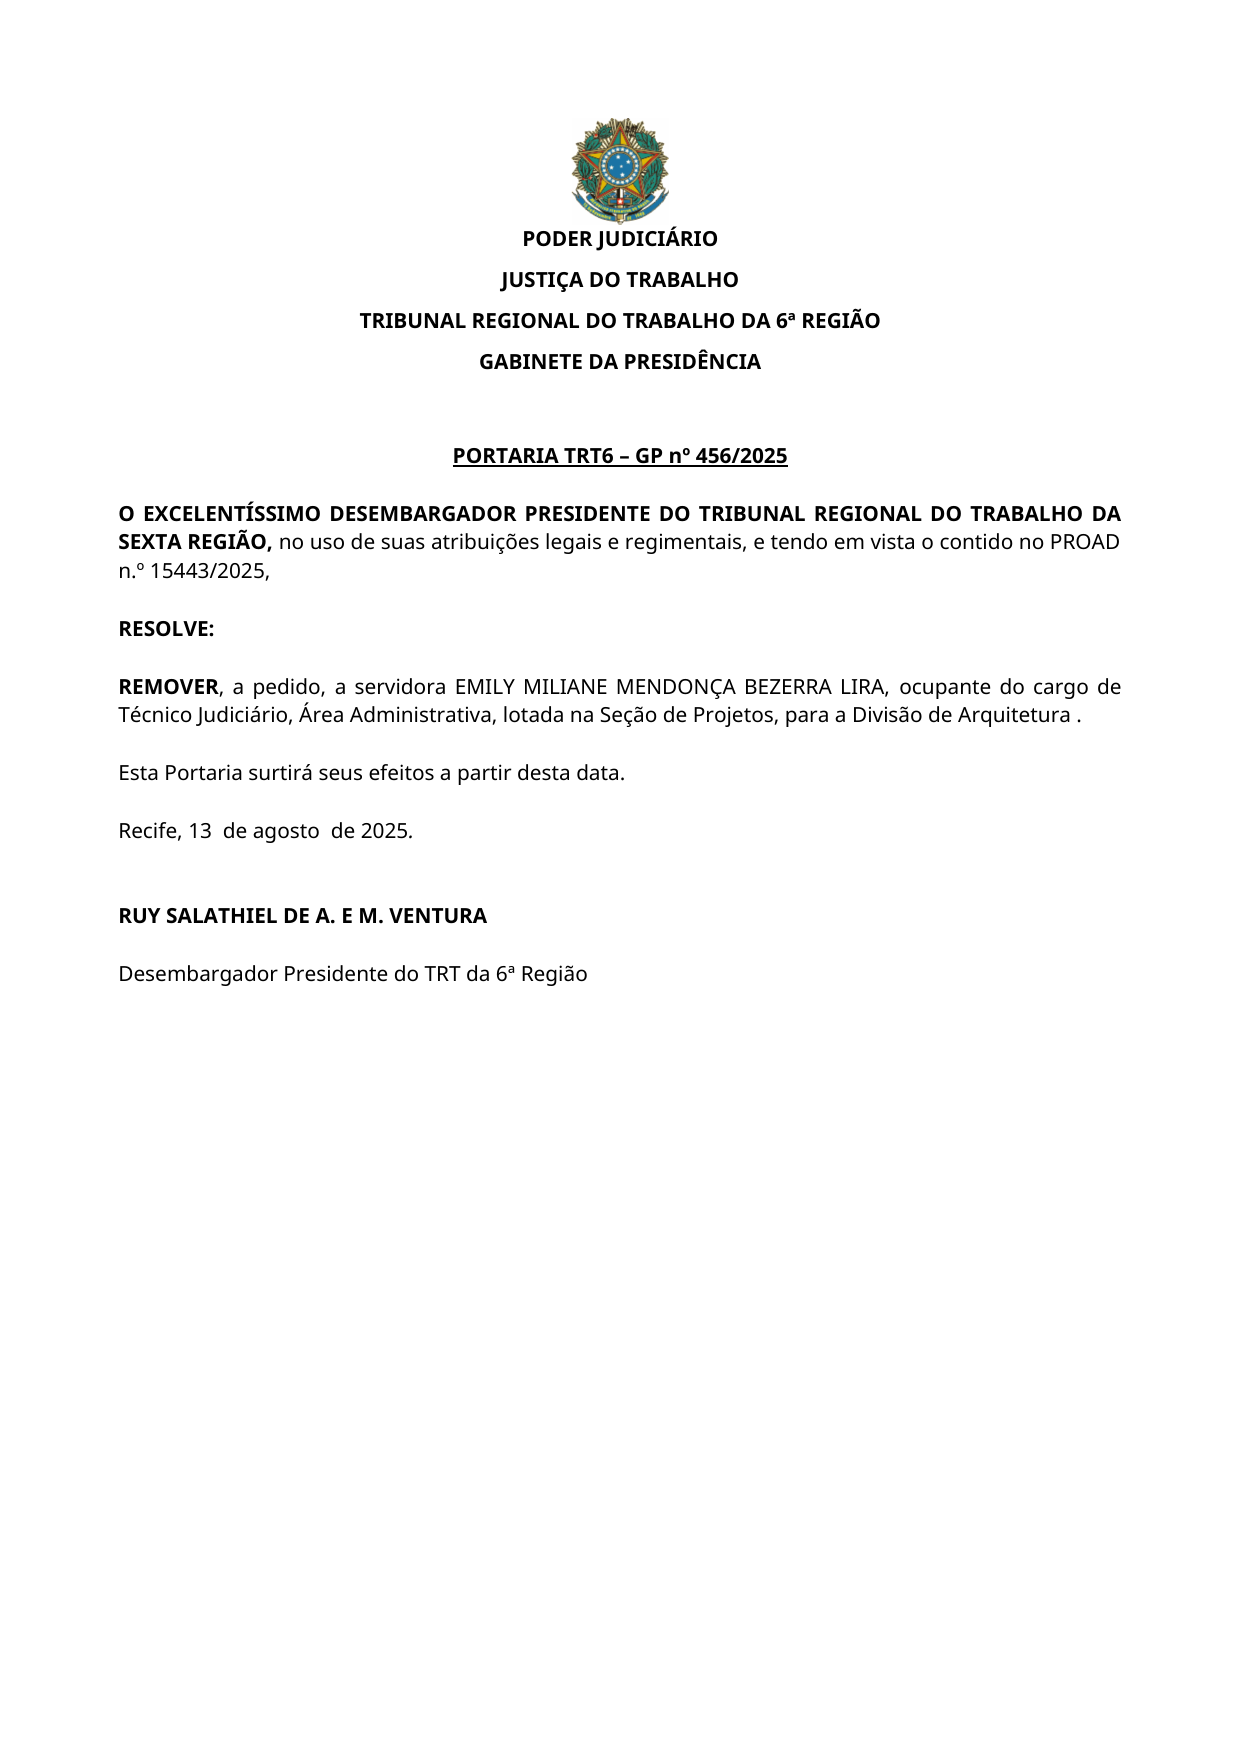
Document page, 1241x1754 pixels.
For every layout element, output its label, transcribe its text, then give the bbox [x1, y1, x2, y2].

text TRIBUNAL REGIONAL DO TRABALHO DA 6ª REGIÃO [118, 306, 1122, 335]
text Esta Portaria surtirá seus efeitos a partir desta data. [118, 758, 1122, 787]
text RESOLVE: [118, 614, 1122, 642]
text Recife, 13 de agosto de 2025. [118, 816, 1120, 844]
text Desembargador Presidente do TRT da 6ª Região [118, 959, 1120, 988]
picture [571, 118, 669, 225]
text REMOVER, a pedido, a servidora EMILY MILIANE MENDONÇA BEZERRA LIRA, ocupante do cargo de Técnico Judiciário, Área Administrativa, lotada na Seção de Projetos, para a Divisão de Arquitetura . [118, 672, 1122, 729]
text JUSTIÇA DO TRABALHO [118, 265, 1122, 294]
text O EXCELENTÍSSIMO DESEMBARGADOR PRESIDENTE DO TRIBUNAL REGIONAL DO TRABALHO DA SEXTA REGIÃO, no uso de suas atribuições legais e regimentais, e tendo em vista o contido no PROAD n.º 15443/2025, [118, 499, 1122, 584]
text PORTARIA TRT6 – GP nº 456/2025 [118, 441, 1122, 469]
text RUY SALATHIEL DE A. E M. VENTURA [118, 901, 1120, 930]
text GABINETE DA PRESIDÊNCIA [118, 347, 1122, 376]
text PODER JUDICIÁRIO [118, 224, 1122, 253]
